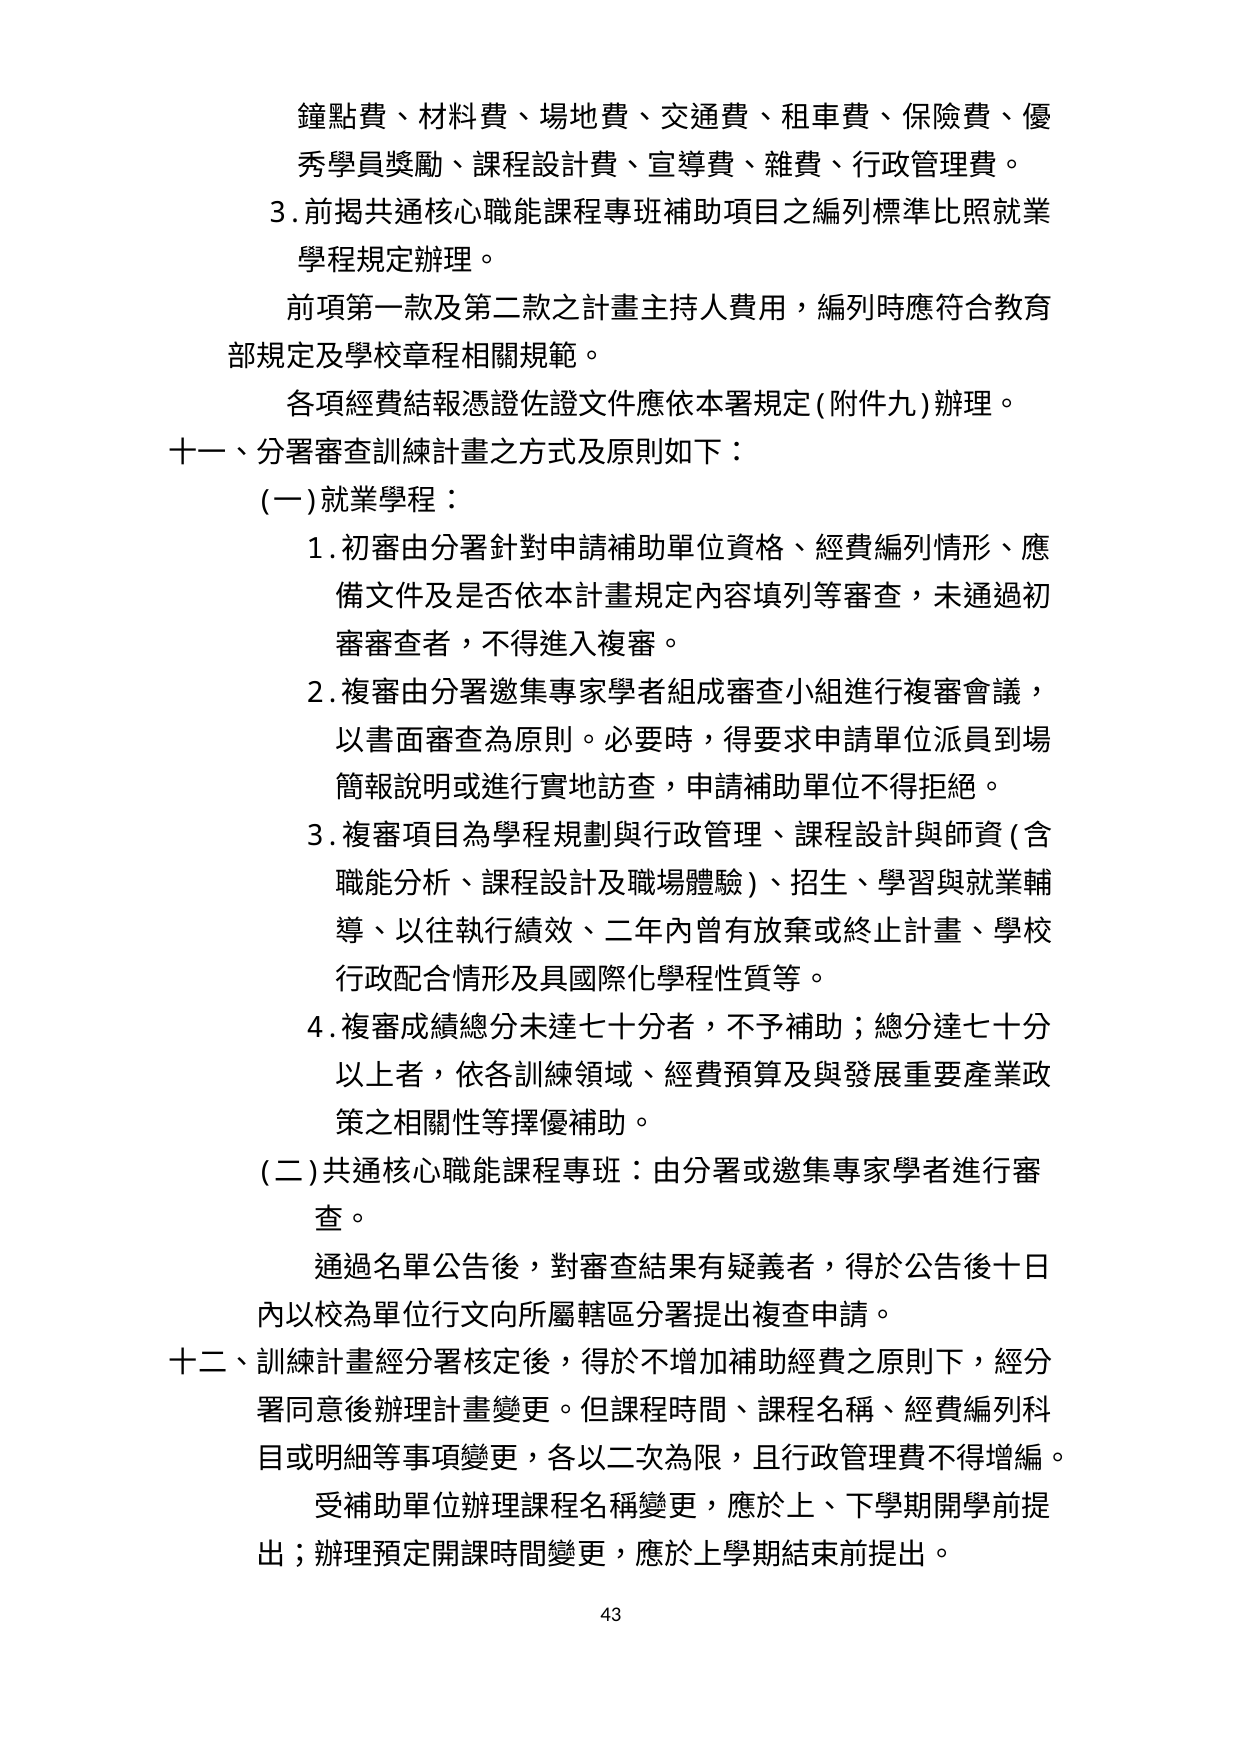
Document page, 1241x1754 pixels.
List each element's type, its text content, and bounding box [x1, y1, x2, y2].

text 3.前揭共通核心職能課程專班補助項目之編列標準比照就業學程規定辦理。 [268, 184, 1053, 280]
text 前項第一款及第二款之計畫主持人費用，編列時應符合教育部規定及學校章程相關規範。 [227, 280, 1053, 376]
text (二)共通核心職能課程專班：由分署或邀集專家學者進行審查。 [256, 1143, 1043, 1239]
text (一)就業學程： [256, 472, 1043, 520]
text 十一、分署審查訓練計畫之方式及原則如下： [168, 424, 1053, 472]
text 十二、訓練計畫經分署核定後，得於不增加補助經費之原則下，經分署同意後辦理計畫變更。但課程時間、課程名稱、經費編列科目或明細等事項變更，各以二次為限，且行政管理費不得增編。 [168, 1334, 1053, 1478]
text 4.複審成績總分未達七十分者，不予補助；總分達七十分以上者，依各訓練領域、經費預算及與發展重要產業政策之相關性等擇優補助。 [306, 999, 1053, 1143]
text 2.複審由分署邀集專家學者組成審查小組進行複審會議，以書面審查為原則。必要時，得要求申請單位派員到場簡報說明或進行實地訪查，申請補助單位不得拒絕。 [306, 664, 1053, 807]
text 通過名單公告後，對審查結果有疑義者，得於公告後十日內以校為單位行文向所屬轄區分署提出複查申請。 [256, 1239, 1053, 1334]
text 各項經費結報憑證佐證文件應依本署規定(附件九)辦理。 [227, 376, 1053, 424]
text 3.複審項目為學程規劃與行政管理、課程設計與師資(含職能分析、課程設計及職場體驗)、招生、學習與就業輔導、以往執行績效、二年內曾有放棄或終止計畫、學校行政配合情形及具國際化學程性質等。 [306, 807, 1053, 999]
text 受補助單位辦理課程名稱變更，應於上、下學期開學前提出；辦理預定開課時間變更，應於上學期結束前提出。 [256, 1478, 1053, 1574]
text 1.初審由分署針對申請補助單位資格、經費編列情形、應備文件及是否依本計畫規定內容填列等審查，未通過初審審查者，不得進入複審。 [306, 520, 1053, 664]
text 鐘點費、材料費、場地費、交通費、租車費、保險費、優秀學員獎勵、課程設計費、宣導費、雜費、行政管理費。 [268, 89, 1053, 184]
